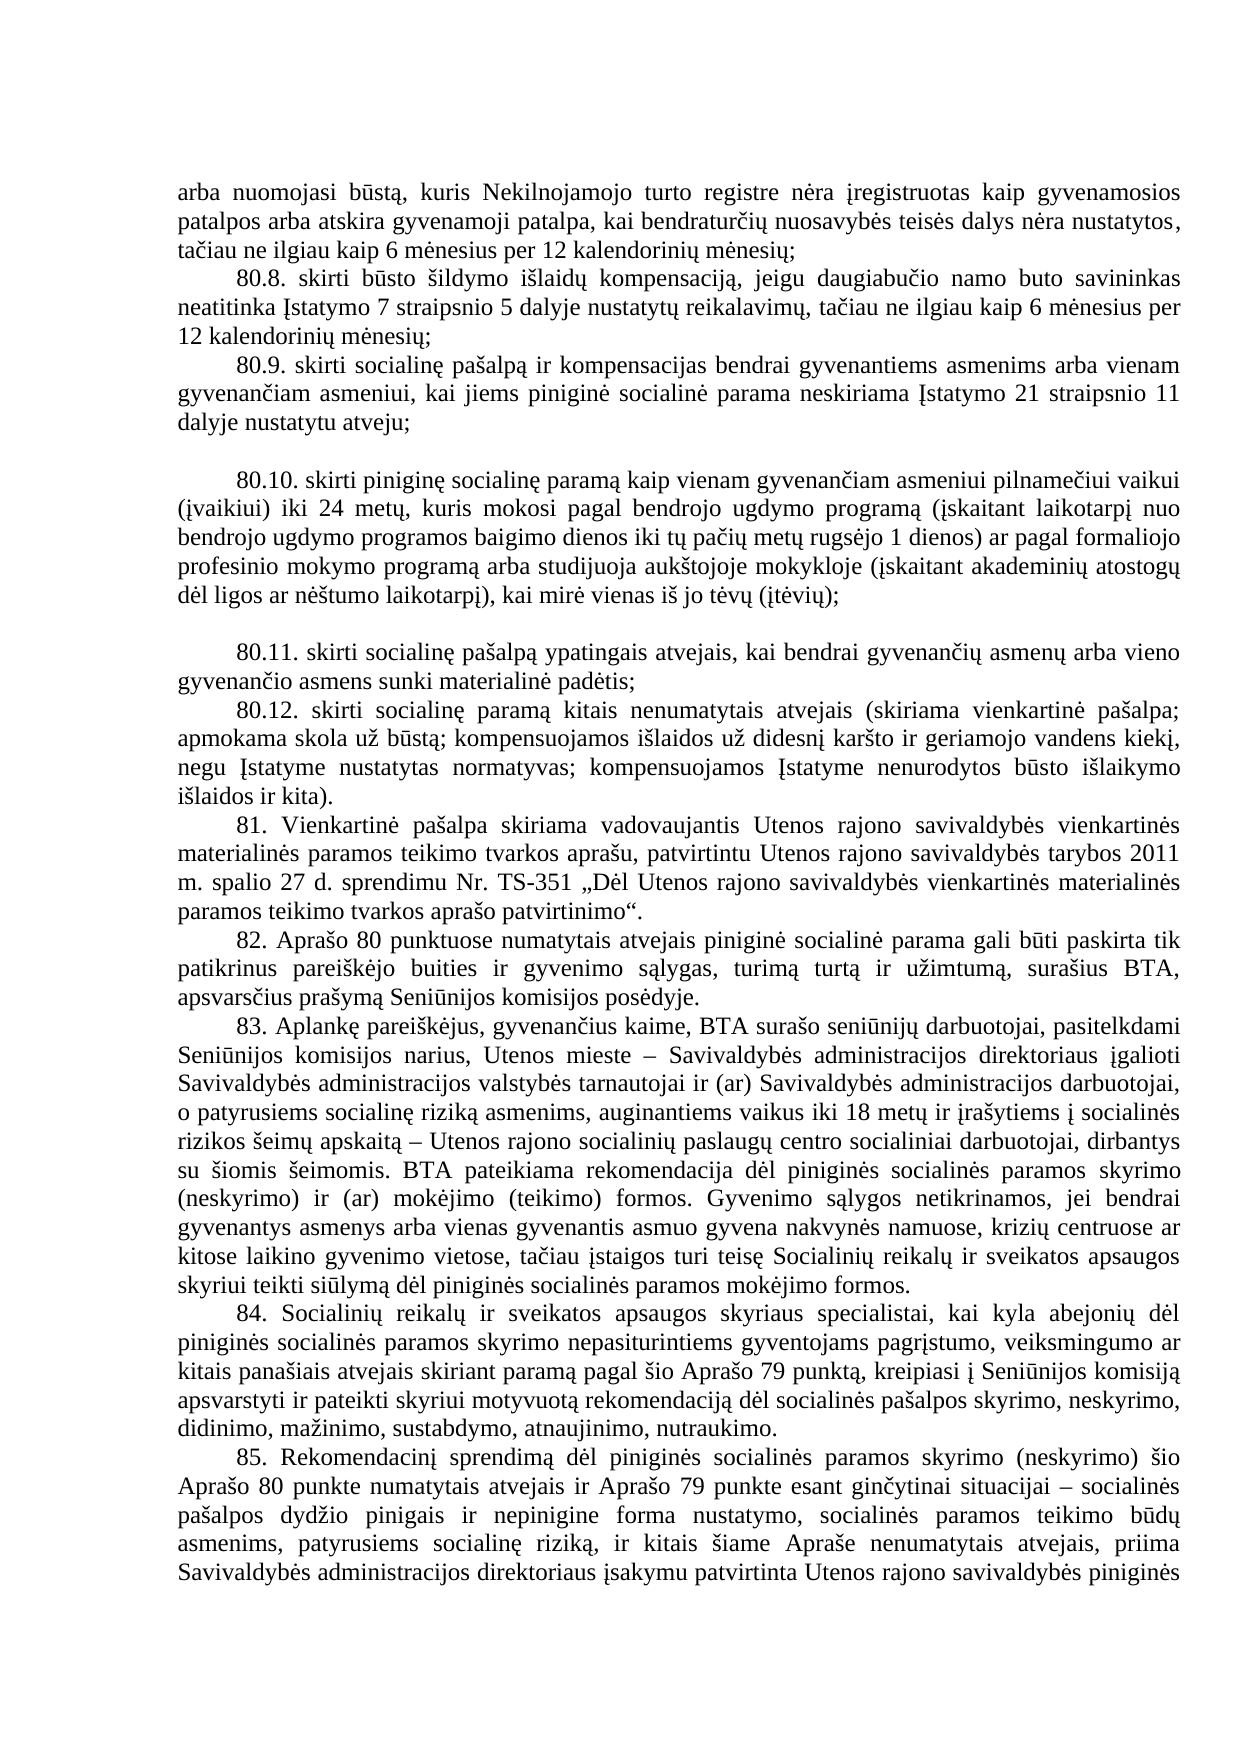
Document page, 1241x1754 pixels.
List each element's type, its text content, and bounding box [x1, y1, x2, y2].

text 83. Aplankę pareiškėjus, gyvenančius kaime, BTA surašo seniūnijų darbuotojai, pasitelkdami Seniūnijos komisijos narius, Utenos mieste – Savivaldybės administracijos direktoriaus įgalioti Savivaldybės administracijos valstybės tarnautojai ir (ar) Savivaldybės administracijos darbuotojai, o patyrusiems socialinę riziką asmenims, auginantiems vaikus iki 18 metų ir įrašytiems į socialinės rizikos šeimų apskaitą – Utenos rajono socialinių paslaugų centro socialiniai darbuotojai, dirbantys su šiomis šeimomis. BTA pateikiama rekomendacija dėl piniginės socialinės paramos skyrimo (neskyrimo) ir (ar) mokėjimo (teikimo) formos. Gyvenimo sąlygos netikrinamos, jei bendrai gyvenantys asmenys arba vienas gyvenantis asmuo gyvena nakvynės namuose, krizių centruose ar kitose laikino gyvenimo vietose, tačiau įstaigos turi teisę Socialinių reikalų ir sveikatos apsaugos skyriui teikti siūlymą dėl piniginės socialinės paramos mokėjimo formos. [177, 1011, 1181, 1298]
text 84. Socialinių reikalų ir sveikatos apsaugos skyriaus specialistai, kai kyla abejonių dėl piniginės socialinės paramos skyrimo nepasiturintiems gyventojams pagrįstumo, veiksmingumo ar kitais panašiais atvejais skiriant paramą pagal šio Aprašo 79 punktą, kreipiasi į Seniūnijos komisiją apsvarstyti ir pateikti skyriui motyvuotą rekomendaciją dėl socialinės pašalpos skyrimo, neskyrimo, didinimo, mažinimo, sustabdymo, atnaujinimo, nutraukimo. [177, 1298, 1181, 1442]
text 80.10. skirti piniginę socialinę paramą kaip vienam gyvenančiam asmeniui pilnamečiui vaikui (įvaikiui) iki 24 metų, kuris mokosi pagal bendrojo ugdymo programą (įskaitant laikotarpį nuo bendrojo ugdymo programos baigimo dienos iki tų pačių metų rugsėjo 1 dienos) ar pagal formaliojo profesinio mokymo programą arba studijuoja aukštojoje mokykloje (įskaitant akademinių atostogų dėl ligos ar nėštumo laikotarpį), kai mirė vienas iš jo tėvų (įtėvių); [177, 465, 1181, 608]
text 82. Aprašo 80 punktuose numatytais atvejais piniginė socialinė parama gali būti paskirta tik patikrinus pareiškėjo buities ir gyvenimo sąlygas, turimą turtą ir užimtumą, surašius BTA, apsvarsčius prašymą Seniūnijos komisijos posėdyje. [177, 925, 1181, 1011]
text 80.12. skirti socialinę paramą kitais nenumatytais atvejais (skiriama vienkartinė pašalpa; apmokama skola už būstą; kompensuojamos išlaidos už didesnį karšto ir geriamojo vandens kiekį, negu Įstatyme nustatytas normatyvas; kompensuojamos Įstatyme nenurodytos būsto išlaikymo išlaidos ir kita). [177, 695, 1181, 810]
text 80.9. skirti socialinę pašalpą ir kompensacijas bendrai gyvenantiems asmenims arba vienam gyvenančiam asmeniui, kai jiems piniginė socialinė parama neskiriama Įstatymo 21 straipsnio 11 dalyje nustatytu atveju; [177, 350, 1181, 436]
text 80.8. skirti būsto šildymo išlaidų kompensaciją, jeigu daugiabučio namo buto savininkas neatitinka Įstatymo 7 straipsnio 5 dalyje nustatytų reikalavimų, tačiau ne ilgiau kaip 6 mėnesius per 12 kalendorinių mėnesių; [177, 263, 1181, 350]
text arba nuomojasi būstą, kuris Nekilnojamojo turto registre nėra įregistruotas kaip gyvenamosios patalpos arba atskira gyvenamoji patalpa, kai bendraturčių nuosavybės teisės dalys nėra nustatytos, tačiau ne ilgiau kaip 6 mėnesius per 12 kalendorinių mėnesių; [177, 177, 1181, 263]
text 81. Vienkartinė pašalpa skiriama vadovaujantis Utenos rajono savivaldybės vienkartinės materialinės paramos teikimo tvarkos aprašu, patvirtintu Utenos rajono savivaldybės tarybos 2011 m. spalio 27 d. sprendimu Nr. TS-351 „Dėl Utenos rajono savivaldybės vienkartinės materialinės paramos teikimo tvarkos aprašo patvirtinimo“. [177, 810, 1181, 925]
text 85. Rekomendacinį sprendimą dėl piniginės socialinės paramos skyrimo (neskyrimo) šio Aprašo 80 punkte numatytais atvejais ir Aprašo 79 punkte esant ginčytinai situacijai – socialinės pašalpos dydžio pinigais ir nepinigine forma nustatymo, socialinės paramos teikimo būdų asmenims, patyrusiems socialinę riziką, ir kitais šiame Apraše nenumatytais atvejais, priima Savivaldybės administracijos direktoriaus įsakymu patvirtinta Utenos rajono savivaldybės piniginės [177, 1442, 1181, 1586]
text 80.11. skirti socialinę pašalpą ypatingais atvejais, kai bendrai gyvenančių asmenų arba vieno gyvenančio asmens sunki materialinė padėtis; [177, 637, 1181, 695]
